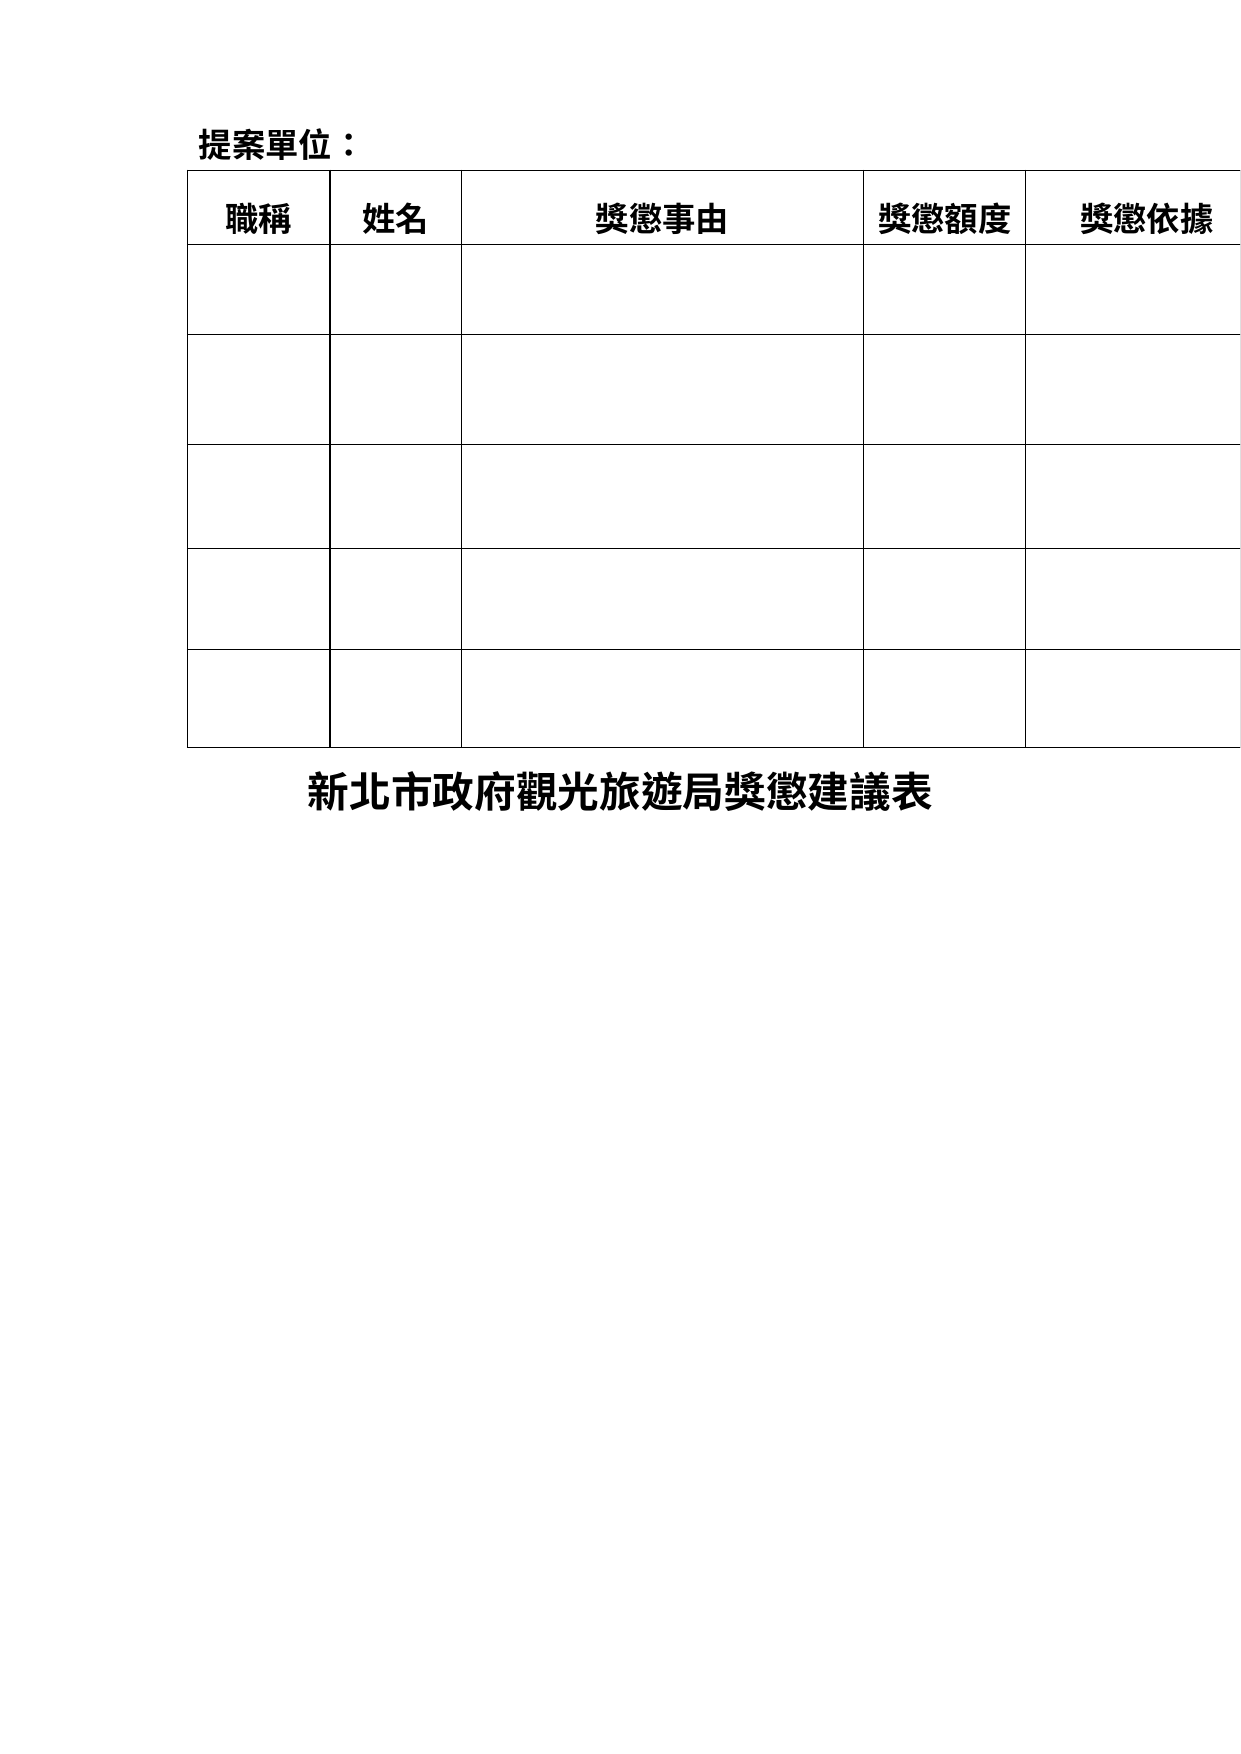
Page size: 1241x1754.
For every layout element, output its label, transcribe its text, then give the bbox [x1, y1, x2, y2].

table_cell [1026, 650, 1240, 747]
table_cell [864, 245, 1025, 334]
table_cell 獎懲事由 [462, 171, 863, 243]
table_cell [331, 650, 461, 747]
table_cell [331, 245, 461, 334]
table_cell [331, 335, 461, 444]
table_cell [462, 335, 863, 444]
table_cell [462, 549, 863, 649]
table_cell [331, 549, 461, 649]
table_cell 職稱 [188, 171, 329, 243]
table_cell [1026, 549, 1240, 649]
table_cell [864, 650, 1025, 747]
table_cell 獎懲依據 [1026, 171, 1240, 243]
table_cell [188, 335, 329, 444]
table_cell [331, 445, 461, 548]
table_cell [864, 445, 1025, 548]
table_cell [1026, 245, 1240, 334]
table_cell [188, 245, 329, 334]
table_cell [188, 549, 329, 649]
text 新北市政府觀光旅遊局獎懲建議表 [187, 748, 1053, 811]
table_cell 獎懲額度 [864, 171, 1025, 243]
table_cell [1026, 335, 1240, 444]
table_cell [462, 650, 863, 747]
table_cell [864, 335, 1025, 444]
table_cell [462, 445, 863, 548]
table_cell [864, 549, 1025, 649]
table_cell [1026, 445, 1240, 548]
table_cell [188, 650, 329, 747]
table_cell [462, 245, 863, 334]
table_cell 姓名 [331, 171, 461, 243]
table_header 提案單位： [188, 96, 1240, 169]
table_cell [188, 445, 329, 548]
